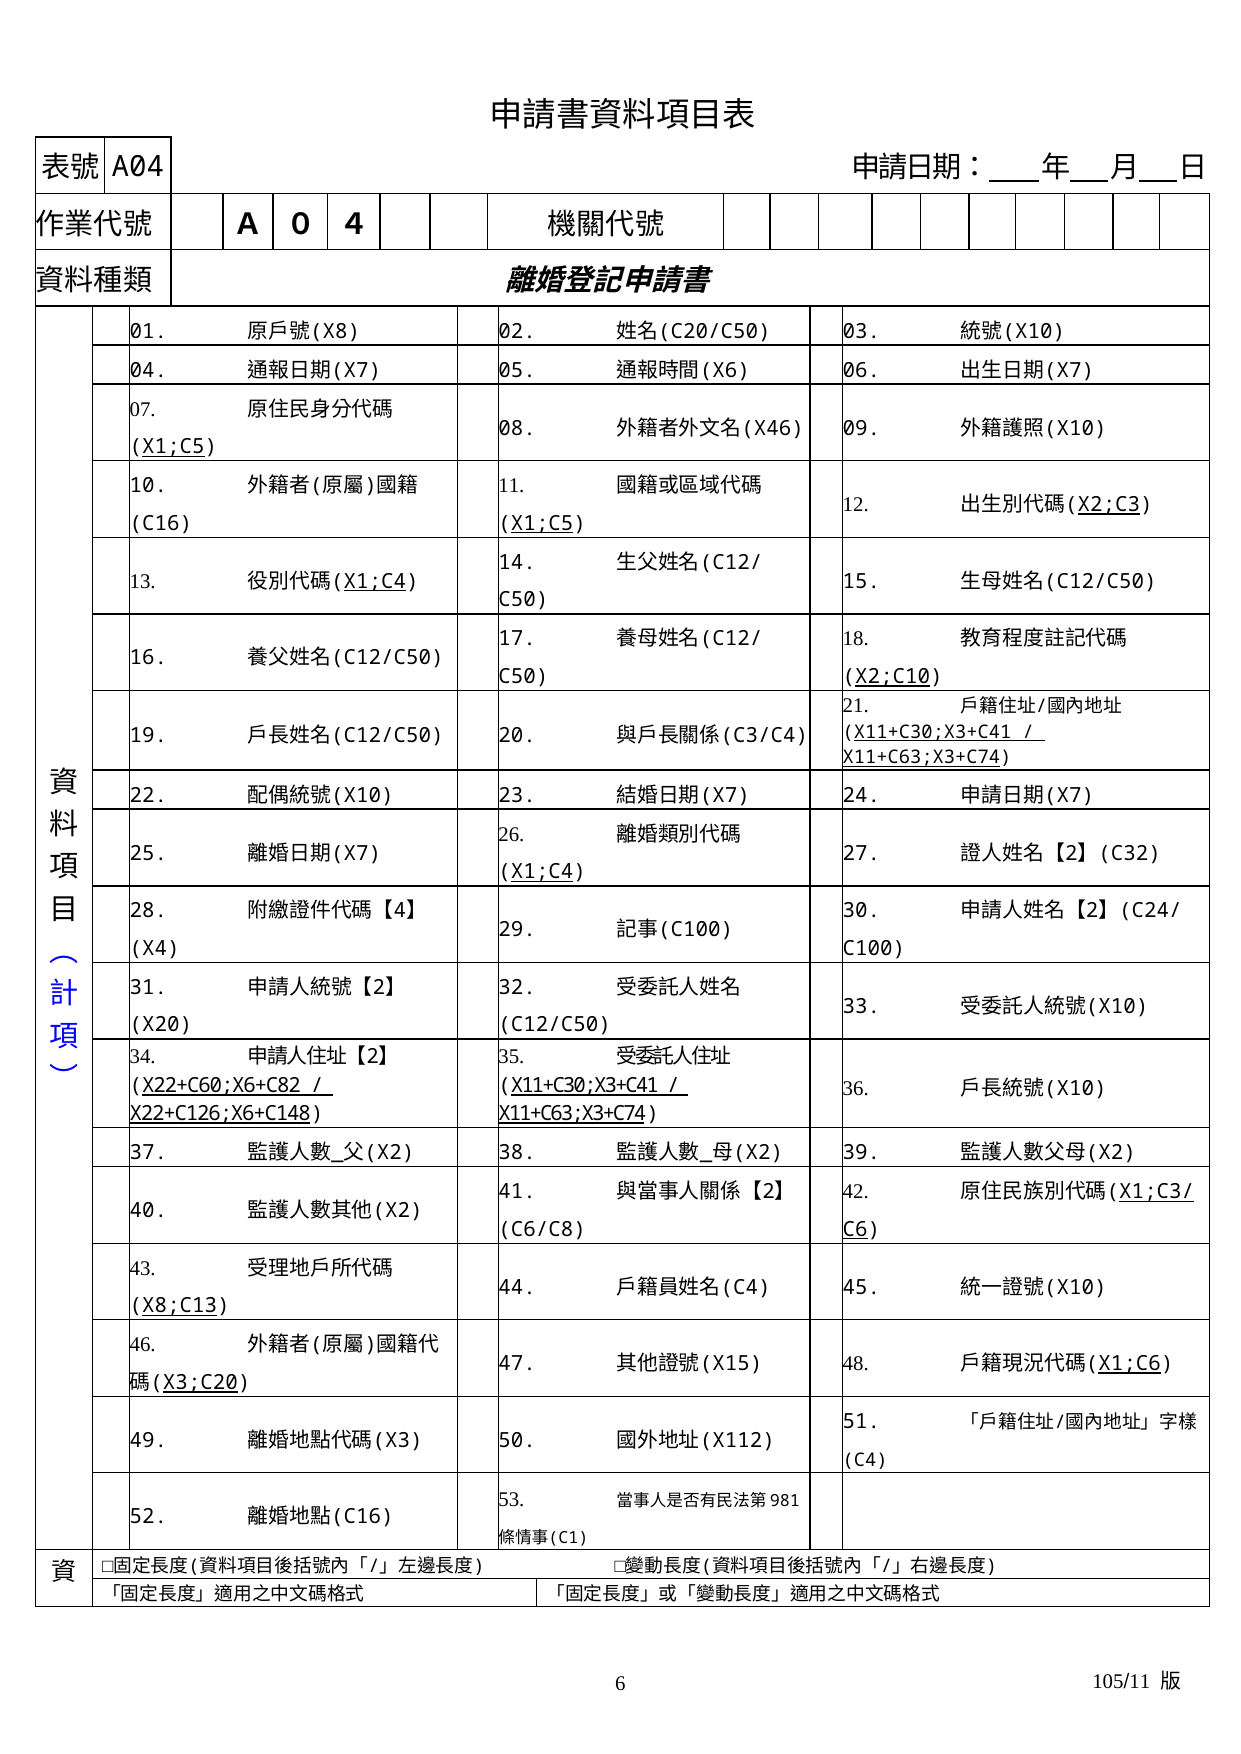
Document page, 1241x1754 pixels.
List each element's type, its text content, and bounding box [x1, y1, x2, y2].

table_cell 原戶號(X8) [130, 307, 457, 344]
table_cell [811, 538, 842, 613]
table_cell 資料種類 [36, 250, 170, 305]
table_cell 役別代碼(X1;C4) [130, 538, 457, 613]
table_cell 受委託人住址(X11+C30;X3+C41 / X11+C63;X3+C74) [499, 1040, 809, 1127]
table_cell [172, 194, 222, 249]
table_cell [811, 1128, 842, 1166]
table_cell [458, 1128, 498, 1166]
table_cell [93, 615, 129, 689]
table_cell 戶籍現況代碼(X1;C6) [843, 1320, 1209, 1396]
table_cell [93, 963, 129, 1038]
table_cell 離婚地點(C16) [130, 1473, 457, 1549]
table_cell 監護人數_母(X2) [499, 1128, 809, 1166]
table_cell 出生別代碼(X2;C3) [843, 461, 1209, 536]
table_cell [458, 385, 498, 460]
table_cell 教育程度註記代碼(X2;C10) [843, 615, 1209, 689]
table_cell [458, 887, 498, 961]
table_cell 申請日期(X7) [843, 771, 1209, 808]
table_cell [458, 538, 498, 613]
table_cell 國外地址(X112) [499, 1397, 809, 1472]
table_cell 監護人數父母(X2) [843, 1128, 1209, 1166]
table_cell [970, 194, 1015, 249]
table_cell [458, 1320, 498, 1396]
table_cell [1114, 194, 1159, 249]
table_cell 受委託人姓名(C12/C50) [499, 963, 809, 1038]
table_cell [93, 385, 129, 460]
table_cell 戶長姓名(C12/C50) [130, 691, 457, 769]
table_cell 統號(X10) [843, 307, 1209, 344]
table_cell [1016, 194, 1064, 249]
table_cell 與戶長關係(C3/C4) [499, 691, 809, 769]
table_cell 生父姓名(C12/C50) [499, 538, 809, 613]
table_cell [458, 771, 498, 808]
table_cell 外籍者(原屬)國籍代碼(X3;C20) [130, 1320, 457, 1396]
table_cell [811, 461, 842, 536]
table_cell 出生日期(X7) [843, 346, 1209, 383]
table_cell [921, 194, 968, 249]
table_cell [93, 461, 129, 536]
table_cell [811, 307, 842, 344]
table_cell [93, 1167, 129, 1242]
table_cell [1065, 194, 1112, 249]
table_cell A04 [105, 138, 170, 192]
table_cell 監護人數_父(X2) [130, 1128, 457, 1166]
table_cell [458, 963, 498, 1038]
table_cell [458, 615, 498, 689]
table_cell 離婚地點代碼(X3) [130, 1397, 457, 1472]
table_cell [381, 194, 429, 249]
table_cell [811, 1167, 842, 1242]
table_cell 養母姓名(C12/C50) [499, 615, 809, 689]
table_cell 生母姓名(C12/C50) [843, 538, 1209, 613]
table_cell ４ [328, 194, 379, 249]
table_cell 原住民身分代碼(X1;C5) [130, 385, 457, 460]
table_cell 當事人是否有民法第981條情事(C1) [499, 1473, 809, 1549]
table_cell 統一證號(X10) [843, 1244, 1209, 1319]
table_cell [458, 346, 498, 383]
table_cell [811, 810, 842, 885]
table_cell 姓名(C20/C50) [499, 307, 809, 344]
table_cell [93, 1040, 129, 1127]
table_cell [458, 1397, 498, 1472]
table_cell 表號 [36, 138, 104, 192]
table_cell 離婚類別代碼(X1;C4) [499, 810, 809, 885]
table_cell [811, 1040, 842, 1127]
table_cell [93, 538, 129, 613]
table_cell 外籍者(原屬)國籍(C16) [130, 461, 457, 536]
table_cell [93, 771, 129, 808]
table_cell 戶籍員姓名(C4) [499, 1244, 809, 1319]
table_cell □固定長度(資料項目後括號內「/」左邊長度) [93, 1550, 605, 1577]
table_cell [93, 887, 129, 961]
table_cell □變動長度(資料項目後括號內「/」右邊長度) [605, 1550, 1209, 1577]
table_cell [811, 385, 842, 460]
table_cell 資料格式 [36, 1550, 92, 1606]
table_cell 受理地戶所代碼(X8;C13) [130, 1244, 457, 1319]
table_cell 外籍護照(X10) [843, 385, 1209, 460]
table_cell [873, 194, 920, 249]
table_header 申請書資料項目表 [35, 88, 1209, 136]
table_cell Ａ [224, 194, 272, 249]
table_cell [458, 461, 498, 536]
table_cell [458, 1040, 498, 1127]
table_cell [93, 1128, 129, 1166]
table_cell ０ [274, 194, 327, 249]
table_cell 「戶籍住址/國內地址」字樣(C4) [843, 1397, 1209, 1472]
table_cell 申請人姓名【2】(C24/C100) [843, 887, 1209, 961]
table_cell [458, 1167, 498, 1242]
table_cell 記事(C100) [499, 887, 809, 961]
table_cell [93, 346, 129, 383]
table_cell 「固定長度」或「變動長度」適用之中文碼格式 [537, 1579, 1209, 1606]
table_cell [458, 1473, 498, 1549]
table_cell [819, 194, 871, 249]
table_cell 結婚日期(X7) [499, 771, 809, 808]
table_cell [811, 1397, 842, 1472]
table_cell 申請人住址【2】(X22+C60;X6+C82 / X22+C126;X6+C148) [130, 1040, 457, 1127]
table_cell [458, 1244, 498, 1319]
table_cell 其他證號(X15) [499, 1320, 809, 1396]
table_cell [431, 194, 487, 249]
table_cell 原住民族別代碼(X1;C3/C6) [843, 1167, 1209, 1242]
table_cell [843, 1473, 1209, 1549]
table_cell 外籍者外文名(X46) [499, 385, 809, 460]
table_cell 申請人統號【2】(X20) [130, 963, 457, 1038]
table_cell [724, 194, 769, 249]
table_cell 通報時間(X6) [499, 346, 809, 383]
table_cell [93, 1320, 129, 1396]
table_cell 離婚登記申請書 [172, 250, 1209, 305]
table_cell [93, 1473, 129, 1549]
table_cell 受委託人統號(X10) [843, 963, 1209, 1038]
table_cell 資料項目︵計 項︶ [36, 307, 92, 1549]
table_cell 證人姓名【2】(C32) [843, 810, 1209, 885]
table_cell 養父姓名(C12/C50) [130, 615, 457, 689]
table_cell [811, 1473, 842, 1549]
table_cell [458, 307, 498, 344]
table_cell 「固定長度」適用之中文碼格式 [93, 1579, 536, 1606]
table_cell [93, 691, 129, 769]
table_cell [1160, 194, 1209, 249]
table_cell [811, 771, 842, 808]
table_cell 申請日期： 年 月 日 [172, 136, 1209, 192]
table_cell 配偶統號(X10) [130, 771, 457, 808]
table_cell [458, 810, 498, 885]
table_cell 作業代號 [36, 194, 170, 249]
table_cell [811, 615, 842, 689]
table_cell [811, 887, 842, 961]
table_cell [811, 1320, 842, 1396]
table_cell 戶籍住址/國內地址(X11+C30;X3+C41 / X11+C63;X3+C74) [843, 691, 1209, 769]
table_cell [458, 691, 498, 769]
table_cell 與當事人關係【2】(C6/C8) [499, 1167, 809, 1242]
table_cell 機關代號 [488, 194, 723, 249]
table_cell [811, 691, 842, 769]
table_cell 附繳證件代碼【4】(X4) [130, 887, 457, 961]
table_cell [771, 194, 818, 249]
table_cell 國籍或區域代碼(X1;C5) [499, 461, 809, 536]
table_cell [811, 346, 842, 383]
table_cell 通報日期(X7) [130, 346, 457, 383]
table_cell [93, 1397, 129, 1472]
table_cell [93, 1244, 129, 1319]
table_cell [93, 307, 129, 344]
table_cell 離婚日期(X7) [130, 810, 457, 885]
table_cell [811, 963, 842, 1038]
table_cell [93, 810, 129, 885]
table_cell 戶長統號(X10) [843, 1040, 1209, 1127]
table_cell 監護人數其他(X2) [130, 1167, 457, 1242]
table_cell [811, 1244, 842, 1319]
